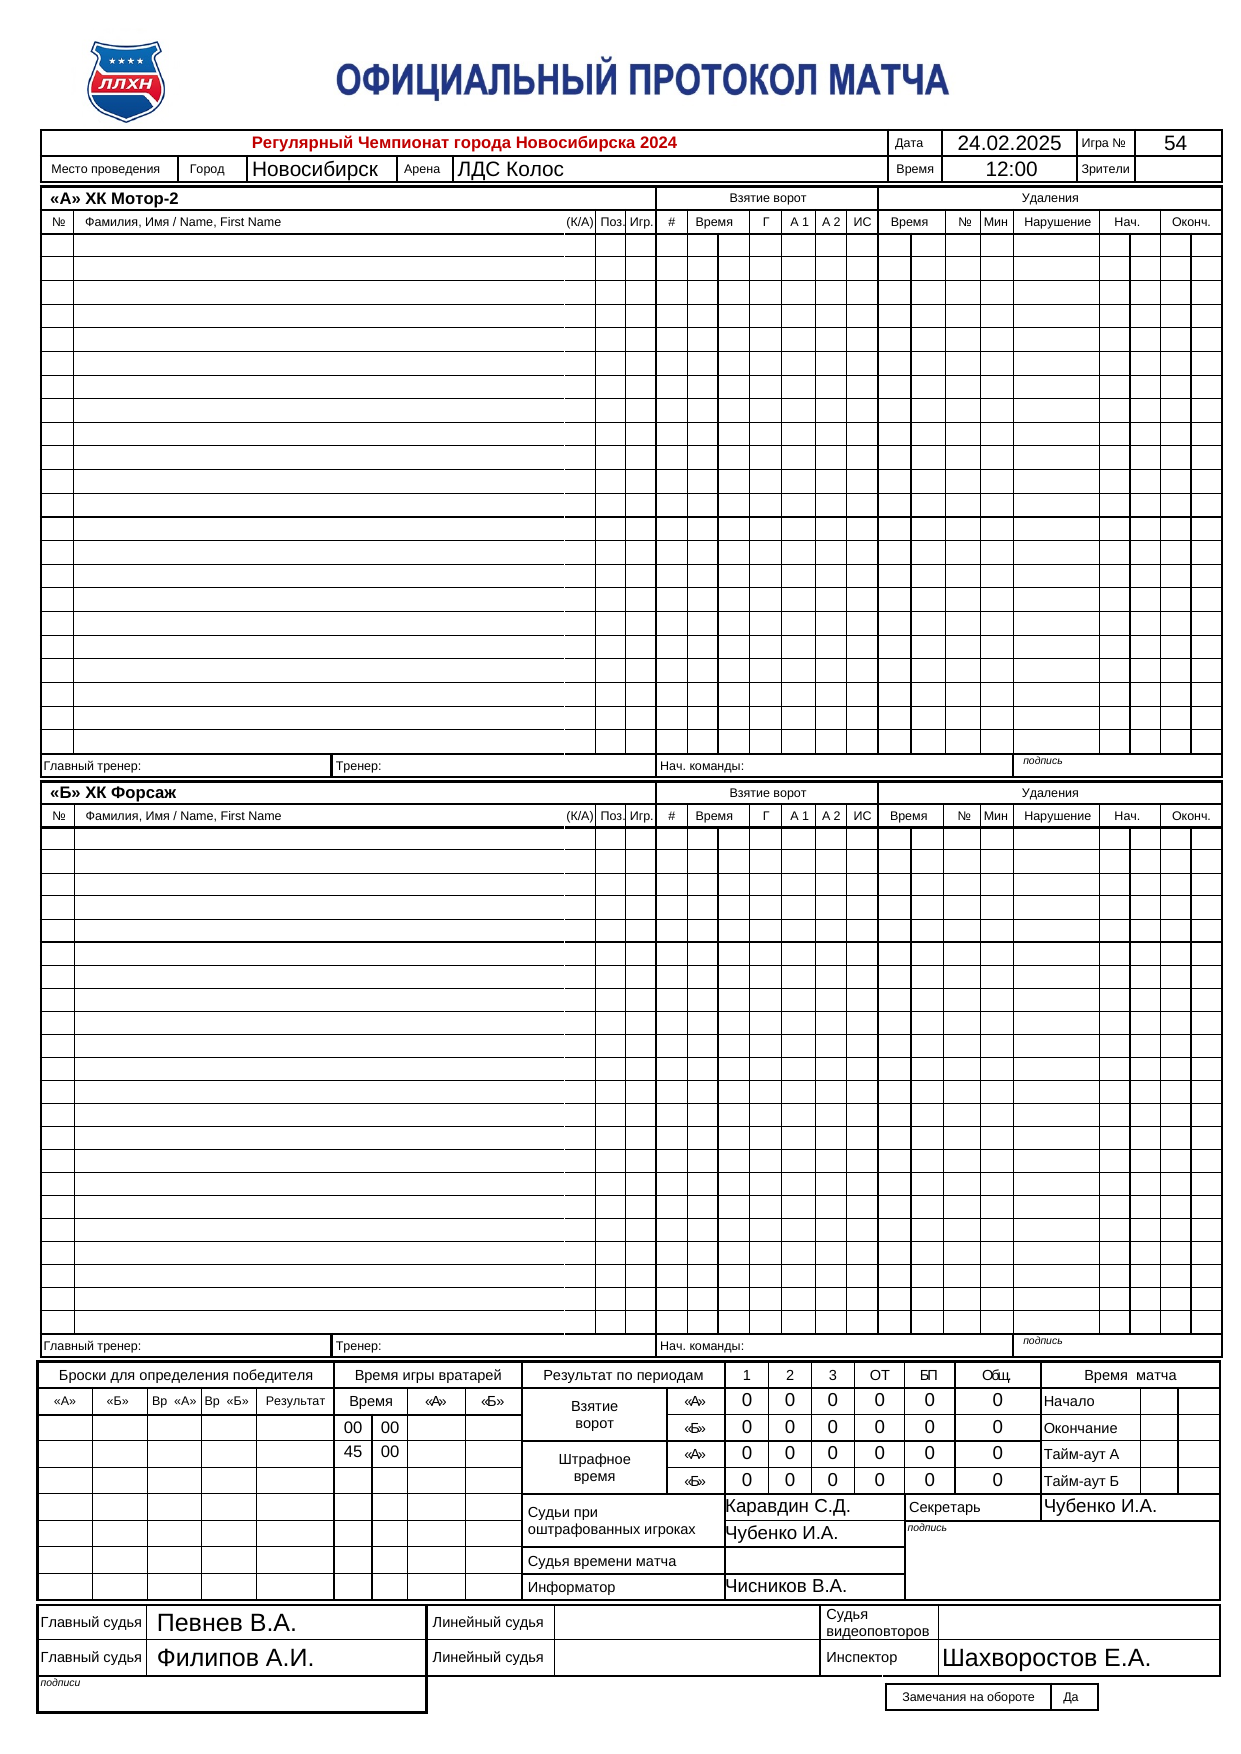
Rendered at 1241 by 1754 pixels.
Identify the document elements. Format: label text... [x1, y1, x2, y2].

table_cell «А» [668, 1389, 724, 1413]
table_cell [719, 305, 749, 327]
table_cell [719, 659, 749, 682]
table_cell [657, 1196, 687, 1218]
table_cell [148, 1494, 201, 1520]
table_cell [782, 1173, 815, 1195]
table_cell [42, 1104, 74, 1126]
table_cell [1192, 1196, 1221, 1218]
table_cell [944, 943, 980, 964]
table_cell [1161, 612, 1190, 634]
table_cell [466, 1574, 521, 1599]
table_cell [750, 1150, 781, 1172]
table_cell [373, 1574, 407, 1599]
table_cell [847, 1104, 877, 1126]
table_cell [1192, 730, 1221, 753]
table_cell [1014, 1196, 1099, 1218]
table_cell [946, 518, 980, 540]
table_cell Тайм-аут Б [1042, 1468, 1140, 1493]
table_cell Время [879, 211, 945, 233]
table_cell [879, 1173, 910, 1195]
table_cell [74, 612, 564, 634]
table_cell [946, 328, 980, 351]
table_cell [816, 494, 846, 516]
table_cell [42, 1242, 74, 1264]
table_cell [816, 1058, 846, 1079]
table_cell [879, 257, 910, 280]
table_cell [1014, 588, 1099, 611]
table_cell [148, 1441, 201, 1467]
table_cell [596, 1196, 625, 1218]
table_cell [981, 730, 1013, 753]
table_cell [847, 494, 877, 516]
table_cell [1100, 659, 1129, 682]
table_cell [1141, 1441, 1177, 1467]
table_cell [981, 829, 1013, 849]
table_cell [596, 565, 625, 587]
table_cell подпись [1014, 1335, 1221, 1356]
table_cell [688, 1288, 717, 1310]
table_cell [879, 920, 910, 941]
table_cell [1100, 966, 1129, 987]
table_cell [912, 850, 943, 872]
table_cell [1179, 1441, 1219, 1467]
table_cell [1100, 989, 1129, 1011]
table_cell [912, 423, 945, 445]
table_cell [782, 829, 815, 849]
table_cell [1161, 829, 1190, 849]
table_cell [74, 328, 564, 351]
table_cell [657, 683, 687, 706]
table_cell [1131, 943, 1160, 964]
table_cell [74, 446, 564, 469]
table_cell [1192, 896, 1221, 918]
table_cell [626, 305, 655, 327]
table_header Игра № [1078, 131, 1134, 155]
table_cell [981, 565, 1013, 587]
table_cell [719, 588, 749, 611]
table_cell [42, 920, 74, 941]
table_cell [466, 1441, 521, 1467]
table_cell [1161, 1150, 1190, 1172]
table_cell [719, 235, 749, 256]
table_cell [1192, 1081, 1221, 1103]
table_cell [373, 1547, 407, 1573]
table_cell [596, 1265, 625, 1287]
table_cell [719, 1265, 749, 1287]
table_cell [74, 707, 564, 729]
table_cell [565, 683, 595, 706]
table_cell [1131, 399, 1160, 422]
table_cell [42, 494, 73, 516]
table_cell [42, 1265, 74, 1287]
table_cell [1192, 966, 1221, 987]
table_cell [1100, 850, 1129, 872]
table_cell [883, 1677, 1220, 1681]
table_cell [782, 1242, 815, 1264]
table_cell [1100, 446, 1129, 469]
table_cell [657, 707, 687, 729]
table_cell [657, 446, 687, 469]
table_header 54 [1136, 131, 1221, 155]
table_cell [75, 1104, 564, 1126]
table_cell [879, 423, 910, 445]
table_cell [750, 1173, 781, 1195]
table_cell [1014, 352, 1099, 374]
table_cell [1192, 305, 1221, 327]
table_cell [719, 565, 749, 587]
table_cell [879, 1104, 910, 1126]
table_cell [944, 1196, 980, 1218]
table_cell [257, 1416, 333, 1440]
table_cell [688, 328, 717, 351]
table_cell [847, 565, 877, 587]
table_header Время матча [1042, 1363, 1219, 1387]
table_cell [816, 1265, 846, 1287]
table_cell [74, 352, 564, 374]
table_cell [946, 281, 980, 303]
table_cell [1192, 1288, 1221, 1310]
table_cell [879, 966, 910, 987]
table_cell [912, 281, 945, 303]
table_cell [879, 376, 910, 398]
table_cell [912, 1288, 943, 1310]
table_cell Инспектор [821, 1640, 938, 1675]
table_cell [626, 989, 655, 1011]
table_cell [565, 874, 595, 895]
table_cell [1192, 518, 1221, 540]
table_cell [565, 707, 595, 729]
table_cell Поз. [596, 805, 625, 826]
table_cell [782, 1012, 815, 1033]
table_cell № [42, 211, 73, 233]
table_cell [42, 896, 74, 918]
table_cell [1100, 257, 1129, 280]
table_cell [1014, 565, 1099, 587]
table_cell 0 [905, 1415, 954, 1440]
table_cell [1161, 470, 1190, 493]
table_cell [1161, 636, 1190, 658]
table_cell [750, 850, 781, 872]
table_cell [93, 1574, 147, 1599]
table_cell [782, 1035, 815, 1057]
table_cell [879, 518, 910, 540]
table_cell [912, 829, 943, 849]
table_cell [565, 989, 595, 1011]
table_cell [981, 1196, 1013, 1218]
table_cell [1014, 1104, 1099, 1126]
table_cell [944, 920, 980, 941]
table_cell [75, 1311, 564, 1333]
table_cell [912, 235, 945, 256]
table_cell [565, 328, 595, 351]
table_cell [1014, 257, 1099, 280]
table_cell «Б » [466, 1389, 521, 1413]
table_cell [719, 896, 749, 918]
table_cell [719, 1242, 749, 1264]
table_cell Время [688, 211, 749, 233]
table_cell [1131, 541, 1160, 564]
table_cell [912, 257, 945, 280]
table_cell [596, 1311, 625, 1333]
table_cell [750, 1058, 781, 1079]
table_cell Судья видеоповторов [821, 1606, 938, 1639]
table_cell [750, 874, 781, 895]
table_cell [946, 423, 980, 445]
table_cell Судья времени матча [523, 1548, 724, 1573]
table_cell [816, 328, 846, 351]
table_cell [750, 966, 781, 987]
table_cell [1192, 920, 1221, 941]
table_cell [1100, 1104, 1129, 1126]
table_cell подпись [906, 1522, 1219, 1599]
table_cell [816, 1173, 846, 1195]
table_cell [1014, 896, 1099, 918]
table_cell Поз. [596, 211, 625, 233]
table_cell [1131, 920, 1160, 941]
table_cell А 2 [816, 211, 846, 233]
table_cell [1014, 1058, 1099, 1079]
table_cell [719, 518, 749, 540]
table_cell [1014, 235, 1099, 256]
table_cell (К/А) [565, 211, 595, 233]
table_cell Главный тренер: [42, 755, 330, 776]
table_cell [1161, 1058, 1190, 1079]
table_cell [42, 1311, 74, 1333]
table_cell [75, 1150, 564, 1172]
table_cell [74, 636, 564, 658]
table_cell [912, 376, 945, 398]
table_cell [565, 1288, 595, 1310]
table_cell [688, 850, 717, 872]
table_cell [74, 588, 564, 611]
table_cell [816, 1311, 846, 1333]
table_cell [565, 659, 595, 682]
table_cell [42, 943, 74, 964]
table_cell [946, 636, 980, 658]
table_cell [1161, 494, 1190, 516]
table_cell Секретарь [906, 1495, 1040, 1520]
table_cell [879, 541, 910, 564]
table_cell [750, 565, 781, 587]
table_cell [1161, 1219, 1190, 1241]
table_cell [816, 281, 846, 303]
table_cell [626, 1104, 655, 1126]
table_cell [42, 1012, 74, 1033]
table_cell [657, 989, 687, 1011]
table_cell [1014, 1242, 1099, 1264]
table_cell [719, 281, 749, 303]
table_cell [1100, 874, 1129, 895]
table_cell [1100, 829, 1129, 849]
table_cell подписи [39, 1677, 425, 1711]
table_cell [750, 470, 781, 493]
table_cell [750, 683, 781, 706]
table_cell [688, 874, 717, 895]
table_cell [428, 1677, 882, 1711]
table_cell [565, 376, 595, 398]
table_cell [626, 874, 655, 895]
table_cell [1161, 281, 1190, 303]
table_cell [626, 446, 655, 469]
table_cell [912, 966, 943, 987]
table_cell [981, 636, 1013, 658]
table_cell [1014, 874, 1099, 895]
table_cell [688, 1242, 717, 1264]
table_cell [782, 636, 815, 658]
table_cell [946, 376, 980, 398]
table_cell [1192, 1265, 1221, 1287]
table_cell [1100, 494, 1129, 516]
table_cell [657, 565, 687, 587]
table_cell [565, 896, 595, 918]
table_cell [596, 423, 625, 445]
table_cell [1100, 305, 1129, 327]
table_cell [750, 423, 781, 445]
table_cell подпись [1014, 755, 1221, 776]
table_cell [944, 1127, 980, 1149]
table_cell [719, 470, 749, 493]
table_cell Нарушение [1014, 805, 1099, 826]
table_cell [981, 896, 1013, 918]
table_cell [39, 1574, 92, 1599]
table_cell [688, 659, 717, 682]
table_cell [912, 730, 945, 753]
table_header ОТ [855, 1363, 904, 1387]
table_cell [981, 1311, 1013, 1333]
table_cell [688, 612, 717, 634]
table_cell [1161, 423, 1190, 445]
table_cell [1192, 281, 1221, 303]
table_cell [750, 399, 781, 422]
table_cell [565, 943, 595, 964]
table_cell [719, 1311, 749, 1333]
table_cell [1131, 518, 1160, 540]
table_header «А» ХК Мотор-2 [42, 188, 655, 209]
table_cell [1014, 1012, 1099, 1033]
table_cell [879, 305, 910, 327]
table_cell [847, 588, 877, 611]
table_cell [1161, 850, 1190, 872]
table_cell [1161, 943, 1190, 964]
table_cell [565, 1196, 595, 1218]
table_cell [719, 376, 749, 398]
table_cell [912, 588, 945, 611]
table_cell [626, 707, 655, 729]
table_cell [565, 235, 595, 256]
table_cell [944, 829, 980, 849]
table_cell [1192, 612, 1221, 634]
table_cell [719, 1081, 749, 1103]
table_cell [42, 707, 73, 729]
table_cell [688, 1035, 717, 1057]
table_cell [1131, 1265, 1160, 1287]
table_cell [42, 446, 73, 469]
table_cell [373, 1468, 407, 1493]
table_cell [1192, 470, 1221, 493]
table_cell [565, 1219, 595, 1241]
table_cell [750, 352, 781, 374]
table_cell [981, 612, 1013, 634]
table_cell [981, 541, 1013, 564]
table_cell [565, 1081, 595, 1103]
table_cell [626, 541, 655, 564]
table_cell [408, 1468, 465, 1493]
table_cell [750, 829, 781, 849]
table_cell [1161, 565, 1190, 587]
table_cell [750, 494, 781, 516]
table_cell [750, 1127, 781, 1149]
table_cell № [944, 805, 980, 826]
table_cell [202, 1494, 256, 1520]
table_cell [912, 683, 945, 706]
table_cell [74, 470, 564, 493]
table_cell [750, 588, 781, 611]
table_cell [1131, 1058, 1160, 1079]
table_cell [466, 1468, 521, 1493]
table_cell Нарушение [1014, 211, 1099, 233]
table_cell [1131, 612, 1160, 634]
table_cell [596, 707, 625, 729]
table_cell [596, 874, 625, 895]
table_cell [39, 1416, 92, 1440]
table_cell [912, 1219, 943, 1241]
table_cell [750, 943, 781, 964]
table_cell [75, 1012, 564, 1033]
table_cell [1014, 943, 1099, 964]
table_cell Фамилия, Имя / Name, First Name [74, 211, 565, 233]
table_cell [688, 707, 717, 729]
table_cell [1100, 1196, 1129, 1218]
table_cell [75, 874, 564, 895]
table_cell [816, 1288, 846, 1310]
table_cell [1100, 636, 1129, 658]
table_cell [74, 399, 564, 422]
table_cell [719, 399, 749, 422]
table_cell [944, 1288, 980, 1310]
table_cell [657, 235, 687, 256]
table_cell Мин [981, 211, 1013, 233]
table_cell [719, 352, 749, 374]
table_cell [565, 1127, 595, 1149]
table_cell [688, 1150, 717, 1172]
table_cell [1100, 1311, 1129, 1333]
table_cell [657, 328, 687, 351]
table_cell [816, 896, 846, 918]
table_cell ИС [847, 211, 877, 233]
table_cell [335, 1574, 371, 1599]
table_cell [1131, 494, 1160, 516]
table_cell [981, 352, 1013, 374]
table_cell [42, 328, 73, 351]
table_cell [42, 1219, 74, 1241]
table_cell [335, 1547, 371, 1573]
table_header Да [1052, 1685, 1097, 1709]
table_cell [946, 494, 980, 516]
table_cell [879, 399, 910, 422]
table_cell [879, 1265, 910, 1287]
table_cell [1014, 1150, 1099, 1172]
table_cell [75, 920, 564, 941]
table_cell Город [179, 157, 246, 181]
table_cell Чисников В.А. [726, 1575, 904, 1599]
table_cell [1014, 850, 1099, 872]
table_cell [944, 1173, 980, 1195]
table_cell [750, 328, 781, 351]
table_cell [596, 612, 625, 634]
table_cell [657, 659, 687, 682]
table_cell [75, 850, 564, 872]
table_cell [93, 1416, 147, 1440]
table_cell [657, 541, 687, 564]
table_cell [912, 874, 943, 895]
table_cell [657, 1311, 687, 1333]
table_cell 0 [812, 1415, 854, 1440]
table_cell [42, 541, 73, 564]
table_cell [596, 588, 625, 611]
table_cell [1131, 446, 1160, 469]
table_cell [719, 850, 749, 872]
table_cell [1014, 659, 1099, 682]
table_cell [626, 730, 655, 753]
table_cell [1131, 989, 1160, 1011]
table_cell [816, 352, 846, 374]
table_cell [1161, 707, 1190, 729]
table_cell [688, 446, 717, 469]
table_cell [782, 257, 815, 280]
table_cell Игр. [626, 805, 655, 826]
table_cell [1014, 328, 1099, 351]
table_cell [39, 1521, 92, 1546]
table_cell [565, 588, 595, 611]
table_cell [981, 399, 1013, 422]
table_cell [847, 257, 877, 280]
table_cell [1100, 281, 1129, 303]
table_cell [847, 989, 877, 1011]
table_cell ЛДС Колос [454, 157, 887, 181]
table_cell 00 [373, 1441, 407, 1467]
table_header Общ. [956, 1363, 1040, 1387]
table_cell [782, 896, 815, 918]
table_cell Певнев В.А. [147, 1606, 425, 1639]
table_cell А 1 [782, 211, 815, 233]
table_cell [719, 1288, 749, 1310]
table_cell [148, 1574, 201, 1599]
table_cell [981, 683, 1013, 706]
table_cell [944, 1242, 980, 1264]
table_cell [719, 1012, 749, 1033]
table_header Удаления [879, 783, 1221, 803]
table_cell [750, 1242, 781, 1264]
table_cell [981, 966, 1013, 987]
table_cell [626, 1173, 655, 1195]
table_cell [1179, 1468, 1219, 1493]
table_cell [782, 376, 815, 398]
table_cell [847, 1311, 877, 1333]
table_cell Вр «А» [148, 1389, 201, 1413]
table_cell [626, 1035, 655, 1057]
table_cell [1161, 305, 1190, 327]
table_cell [912, 989, 943, 1011]
table_cell «А» [668, 1442, 724, 1467]
table_cell «А» [39, 1389, 92, 1413]
table_cell [657, 1242, 687, 1264]
table_cell [1192, 235, 1221, 256]
table_cell [879, 730, 910, 753]
picture [5, 28, 1179, 129]
table_cell [1192, 494, 1221, 516]
table_cell [847, 399, 877, 422]
table_cell [1161, 1104, 1190, 1126]
table_cell Зрители [1078, 157, 1134, 181]
table_cell [565, 1265, 595, 1287]
table_cell [912, 1173, 943, 1195]
table_cell 0 [905, 1468, 954, 1493]
table_cell [74, 565, 564, 587]
table_cell [1192, 376, 1221, 398]
table_cell 0 [956, 1415, 1040, 1440]
table_cell [750, 636, 781, 658]
table_cell [816, 1196, 846, 1218]
table_cell [1014, 1035, 1099, 1057]
table_cell [816, 376, 846, 398]
table_cell [555, 1640, 819, 1675]
table_cell [879, 1242, 910, 1264]
table_cell [750, 1012, 781, 1033]
table_cell 0 [956, 1442, 1040, 1467]
table_cell [944, 1150, 980, 1172]
table_cell [626, 1150, 655, 1172]
table_cell [816, 1150, 846, 1172]
table_cell [75, 896, 564, 918]
table_cell [1100, 896, 1129, 918]
table_cell [657, 850, 687, 872]
table_cell [1131, 829, 1160, 849]
table_cell [847, 423, 877, 445]
table_cell [565, 494, 595, 516]
table_cell [1014, 541, 1099, 564]
table_cell [912, 565, 945, 587]
table_cell [466, 1494, 521, 1520]
table_cell [782, 989, 815, 1011]
table_cell 12:00 [943, 157, 1076, 181]
table_cell [1161, 989, 1190, 1011]
table_cell [626, 399, 655, 422]
table_cell [596, 399, 625, 422]
table_cell [750, 920, 781, 941]
table_cell [626, 518, 655, 540]
table_cell [816, 612, 846, 634]
table_cell [688, 305, 717, 327]
table_cell [847, 305, 877, 327]
table_cell [688, 1081, 717, 1103]
table_cell [944, 1035, 980, 1057]
table_cell [42, 399, 73, 422]
table_cell [981, 1219, 1013, 1241]
table_cell [1192, 1035, 1221, 1057]
table_header Взятие ворот [657, 188, 877, 209]
table_cell «Б» [93, 1389, 147, 1413]
table_cell [879, 989, 910, 1011]
table_cell [847, 1265, 877, 1287]
table_cell [1179, 1389, 1219, 1413]
table_cell [1131, 659, 1160, 682]
table_cell [782, 707, 815, 729]
table_cell [782, 1311, 815, 1333]
table_cell [879, 235, 910, 256]
table_cell Фамилия, Имя / Name, First Name [75, 805, 565, 826]
table_cell [148, 1416, 201, 1440]
table_cell [1014, 1265, 1099, 1287]
table_cell [1192, 874, 1221, 895]
table_cell [93, 1441, 147, 1467]
table_cell [1014, 1219, 1099, 1241]
table_cell [1131, 850, 1160, 872]
table_cell [719, 1196, 749, 1218]
table_cell [981, 446, 1013, 469]
table_cell [596, 446, 625, 469]
table_cell [816, 1219, 846, 1241]
table_cell [981, 1012, 1013, 1033]
table_cell [596, 829, 625, 849]
table_cell [74, 683, 564, 706]
table_cell [750, 1104, 781, 1126]
table_cell [335, 1521, 371, 1546]
table_cell [1014, 376, 1099, 398]
table_cell [626, 966, 655, 987]
table_cell [93, 1494, 147, 1520]
table_cell [1100, 1127, 1129, 1149]
table_cell [1161, 1173, 1190, 1195]
table_cell Г [750, 211, 781, 233]
table_cell [847, 896, 877, 918]
table_cell [42, 470, 73, 493]
table_cell [847, 707, 877, 729]
table_cell [782, 1104, 815, 1126]
table_cell [1131, 376, 1160, 398]
table_cell Судьи при оштрафованных игроках [523, 1495, 724, 1546]
table_cell Тренер: [333, 1335, 655, 1356]
table_cell [75, 989, 564, 1011]
table_cell [879, 874, 910, 895]
table_cell [719, 966, 749, 987]
table_cell 0 [726, 1468, 768, 1493]
table_cell [1161, 659, 1190, 682]
table_cell [719, 1104, 749, 1126]
table_cell [596, 850, 625, 872]
table_cell [782, 565, 815, 587]
table_cell [1014, 446, 1099, 469]
table_cell [847, 376, 877, 398]
table_cell [879, 659, 910, 682]
table_cell [1161, 1311, 1190, 1333]
table_cell [626, 659, 655, 682]
table_cell [596, 305, 625, 327]
table_cell [657, 494, 687, 516]
table_cell [626, 423, 655, 445]
table_cell [1100, 1150, 1129, 1172]
table_cell [1141, 1415, 1177, 1440]
table_cell [1100, 1058, 1129, 1079]
table_cell [596, 1173, 625, 1195]
table_cell [657, 612, 687, 634]
table_cell [42, 874, 74, 895]
table_cell [912, 1035, 943, 1057]
table_cell [626, 352, 655, 374]
table_cell [596, 1081, 625, 1103]
table_cell [879, 1219, 910, 1241]
table_cell [1014, 1173, 1099, 1195]
table_cell [847, 1219, 877, 1241]
table_cell [1131, 966, 1160, 987]
table_cell [75, 1265, 564, 1287]
table_cell [879, 683, 910, 706]
table_cell [912, 1012, 943, 1033]
table_cell [565, 1035, 595, 1057]
table_cell [944, 1012, 980, 1033]
table_cell [847, 352, 877, 374]
table_cell [912, 1127, 943, 1149]
table_cell Оконч. [1161, 211, 1221, 233]
table_cell [596, 1150, 625, 1172]
table_cell [981, 1265, 1013, 1287]
table_cell [688, 399, 717, 422]
table_cell 0 [726, 1442, 768, 1467]
table_cell [1014, 707, 1099, 729]
table_cell [565, 636, 595, 658]
table_cell [74, 518, 564, 540]
table_cell [981, 376, 1013, 398]
table_cell [626, 1219, 655, 1241]
table_cell Результат [257, 1389, 333, 1413]
table_cell [981, 1035, 1013, 1057]
table_cell [782, 1196, 815, 1218]
table_cell [596, 1058, 625, 1079]
table_cell [1161, 328, 1190, 351]
table_cell «Б» [668, 1468, 724, 1493]
table_cell [782, 850, 815, 872]
table_cell [1192, 829, 1221, 849]
table_cell [688, 565, 717, 587]
table_cell Шахворостов Е.А. [939, 1640, 1219, 1675]
table_cell [816, 920, 846, 941]
table_cell [1192, 423, 1221, 445]
table_cell [1014, 1081, 1099, 1103]
table_cell [782, 659, 815, 682]
table_cell [981, 588, 1013, 611]
table_cell [657, 1104, 687, 1126]
table_cell [93, 1521, 147, 1546]
table_cell [750, 305, 781, 327]
table_cell [719, 730, 749, 753]
table_cell [719, 874, 749, 895]
table_cell [626, 1196, 655, 1218]
table_cell [75, 1219, 564, 1241]
table_cell [1131, 352, 1160, 374]
table_cell Нач. команды: [657, 755, 1012, 776]
table_cell [912, 518, 945, 540]
table_cell [816, 1242, 846, 1264]
table_cell [408, 1574, 465, 1599]
table_cell [688, 989, 717, 1011]
table_cell [657, 518, 687, 540]
table_cell [596, 683, 625, 706]
table_cell [1161, 1127, 1190, 1149]
table_cell [1100, 1288, 1129, 1310]
table_cell [74, 257, 564, 280]
table_cell [750, 896, 781, 918]
table_cell [1131, 707, 1160, 729]
table_cell [1192, 1150, 1221, 1172]
table_cell [1014, 683, 1099, 706]
table_cell Филипов А.И. [147, 1640, 425, 1675]
table_cell [42, 376, 73, 398]
table_cell [946, 305, 980, 327]
table_cell [42, 1150, 74, 1172]
table_header 1 [726, 1363, 768, 1387]
table_cell [1141, 1468, 1177, 1493]
table_cell [946, 235, 980, 256]
table_cell [688, 470, 717, 493]
table_cell [688, 966, 717, 987]
table_cell [981, 1104, 1013, 1126]
table_cell [596, 1012, 625, 1033]
table_cell Линейный судья [428, 1606, 554, 1639]
table_cell [657, 730, 687, 753]
table_cell [1100, 683, 1129, 706]
table_cell [1100, 470, 1129, 493]
table_cell [912, 1058, 943, 1079]
table_cell [688, 943, 717, 964]
table_cell [688, 376, 717, 398]
table_cell [782, 920, 815, 941]
table_cell [1100, 588, 1129, 611]
table_cell [688, 281, 717, 303]
table_cell # [657, 211, 687, 233]
table_cell [657, 1288, 687, 1310]
table_cell [1100, 423, 1129, 445]
table_cell [596, 659, 625, 682]
table_cell [1131, 1196, 1160, 1218]
table_cell [939, 1606, 1219, 1639]
table_cell [750, 446, 781, 469]
table_cell [719, 1173, 749, 1195]
table_cell [782, 399, 815, 422]
table_cell [750, 612, 781, 634]
table_cell Оконч. [1161, 805, 1221, 826]
table_cell Место проведения [42, 157, 177, 181]
table_cell [946, 730, 980, 753]
table_cell Линейный судья [428, 1640, 554, 1675]
table_header Результат по периодам [523, 1363, 724, 1387]
table_header Взятие ворот [657, 783, 877, 803]
table_cell [202, 1521, 256, 1546]
table_cell [74, 541, 564, 564]
table_cell [912, 636, 945, 658]
table_cell [879, 1081, 910, 1103]
table_cell [816, 257, 846, 280]
table_cell [1192, 1127, 1221, 1149]
table_cell [596, 896, 625, 918]
table_cell [42, 257, 73, 280]
table_cell [879, 636, 910, 658]
table_cell [39, 1468, 92, 1493]
table_cell [750, 989, 781, 1011]
table_cell [847, 1242, 877, 1264]
table_cell [981, 257, 1013, 280]
table_cell [1192, 683, 1221, 706]
table_cell [626, 850, 655, 872]
table_cell 0 [956, 1389, 1040, 1413]
table_cell [657, 1265, 687, 1287]
table_cell [981, 943, 1013, 964]
table_cell [42, 1288, 74, 1310]
table_cell [42, 423, 73, 445]
table_cell [782, 874, 815, 895]
table_cell [626, 1127, 655, 1149]
table_cell [565, 730, 595, 753]
table_cell [688, 896, 717, 918]
table_cell [816, 1127, 846, 1149]
table_cell Взятие ворот [523, 1389, 666, 1440]
table_cell [688, 423, 717, 445]
table_cell [719, 1219, 749, 1241]
table_cell [74, 305, 564, 327]
table_cell [879, 1288, 910, 1310]
table_cell [782, 588, 815, 611]
table_cell [1192, 1173, 1221, 1195]
table_cell № [42, 805, 74, 826]
table_cell Г [750, 805, 781, 826]
table_cell [1161, 1242, 1190, 1264]
table_cell [816, 966, 846, 987]
table_cell 0 [769, 1442, 811, 1467]
table_cell Чубенко И.А. [1042, 1495, 1219, 1520]
table_cell [626, 257, 655, 280]
table_cell [981, 920, 1013, 941]
table_cell [688, 235, 717, 256]
table_cell [335, 1494, 371, 1520]
table_cell Арена [398, 157, 452, 181]
table_cell [688, 1219, 717, 1241]
table_cell [782, 730, 815, 753]
table_cell [657, 829, 687, 849]
table_cell [1161, 730, 1190, 753]
table_cell [782, 305, 815, 327]
table_cell [257, 1521, 333, 1546]
table_cell [782, 541, 815, 564]
table_cell Окончание [1042, 1415, 1140, 1440]
table_cell [626, 1012, 655, 1033]
table_cell [1192, 707, 1221, 729]
table_cell [565, 920, 595, 941]
table_cell [1192, 1219, 1221, 1241]
table_cell [626, 683, 655, 706]
table_cell [42, 829, 74, 849]
table_cell [75, 1242, 564, 1264]
table_cell [688, 588, 717, 611]
table_cell [782, 470, 815, 493]
table_cell 0 [812, 1468, 854, 1493]
table_cell [1014, 494, 1099, 516]
table_cell [565, 446, 595, 469]
table_cell [1014, 829, 1099, 849]
table_cell [1100, 518, 1129, 540]
table_cell [847, 1196, 877, 1218]
table_cell [39, 1547, 92, 1573]
table_cell [981, 494, 1013, 516]
table_cell [816, 829, 846, 849]
table_cell 45 [335, 1441, 371, 1467]
table_cell [879, 896, 910, 918]
table_cell [750, 707, 781, 729]
table_cell [626, 612, 655, 634]
table_cell [1131, 1173, 1160, 1195]
table_cell [1192, 989, 1221, 1011]
table_cell [981, 989, 1013, 1011]
table_cell [981, 874, 1013, 895]
table_cell [782, 446, 815, 469]
table_cell А 2 [816, 805, 846, 826]
table_cell [1161, 683, 1190, 706]
table_cell [946, 659, 980, 682]
table_cell [912, 612, 945, 634]
table_cell [596, 376, 625, 398]
table_cell [1014, 636, 1099, 658]
table_cell [257, 1547, 333, 1573]
table_cell № [946, 211, 980, 233]
table_cell [42, 1196, 74, 1218]
table_cell [148, 1521, 201, 1546]
table_cell [944, 989, 980, 1011]
table_cell [1161, 352, 1190, 374]
table_cell [719, 423, 749, 445]
table_cell [912, 494, 945, 516]
table_cell [719, 494, 749, 516]
table_cell [912, 305, 945, 327]
table_cell [42, 1127, 74, 1149]
table_cell [657, 588, 687, 611]
table_cell [1014, 423, 1099, 445]
table_cell [847, 446, 877, 469]
table_cell [1161, 920, 1190, 941]
table_cell [1100, 376, 1129, 398]
table_cell [1099, 1682, 1220, 1711]
table_cell [981, 1058, 1013, 1079]
table_cell [626, 1081, 655, 1103]
table_cell [981, 1242, 1013, 1264]
table_cell [626, 1288, 655, 1310]
table_cell Время [335, 1389, 407, 1413]
table_cell [1131, 1311, 1160, 1333]
table_cell [1161, 257, 1190, 280]
table_cell [847, 683, 877, 706]
table_cell [719, 707, 749, 729]
table_cell [202, 1416, 256, 1440]
table_header Дата [889, 131, 941, 155]
table_cell 0 [855, 1389, 904, 1413]
table_cell [202, 1468, 256, 1493]
table_cell [1131, 588, 1160, 611]
table_cell [688, 257, 717, 280]
table_cell 0 [812, 1389, 854, 1413]
table_cell [847, 1150, 877, 1172]
table_cell [657, 1081, 687, 1103]
table_cell [1100, 541, 1129, 564]
table_cell [565, 1012, 595, 1033]
table_cell [148, 1547, 201, 1573]
table_cell [1192, 1058, 1221, 1079]
table_cell [42, 730, 73, 753]
table_cell [750, 376, 781, 398]
table_cell [257, 1574, 333, 1599]
table_cell [565, 565, 595, 587]
table_cell [257, 1441, 333, 1467]
table_cell [981, 305, 1013, 327]
table_cell [879, 1058, 910, 1079]
table_cell [782, 1265, 815, 1287]
table_cell [688, 730, 717, 753]
table_cell [75, 1196, 564, 1218]
table_cell [565, 305, 595, 327]
table_cell Начало [1042, 1389, 1140, 1413]
table_cell [596, 257, 625, 280]
table_cell [657, 874, 687, 895]
table_cell [657, 1058, 687, 1079]
table_cell [782, 1150, 815, 1172]
table_cell Каравдин С.Д. [726, 1495, 904, 1520]
table_cell [750, 1219, 781, 1241]
table_cell [42, 352, 73, 374]
table_cell [657, 966, 687, 987]
table_cell [816, 943, 846, 964]
table_cell [847, 850, 877, 872]
table_cell 0 [956, 1468, 1040, 1493]
table_cell [657, 257, 687, 280]
table_cell [688, 518, 717, 540]
table_cell [1014, 305, 1099, 327]
table_header 24.02.2025 [943, 131, 1076, 155]
table_cell [74, 730, 564, 753]
table_cell [912, 1104, 943, 1126]
table_cell [750, 1196, 781, 1218]
table_cell [1192, 565, 1221, 587]
table_cell [657, 305, 687, 327]
table_cell [782, 281, 815, 303]
table_cell [912, 896, 943, 918]
table_cell [847, 943, 877, 964]
table_cell [816, 518, 846, 540]
table_cell 0 [855, 1468, 904, 1493]
table_cell [626, 328, 655, 351]
table_cell [912, 920, 943, 941]
table_cell [688, 1265, 717, 1287]
table_cell [879, 943, 910, 964]
table_cell [879, 829, 910, 849]
table_cell [912, 541, 945, 564]
table_cell [596, 989, 625, 1011]
table_cell [1131, 1127, 1160, 1149]
table_cell [750, 257, 781, 280]
table_cell [944, 1219, 980, 1241]
table_cell [782, 612, 815, 634]
table_cell [626, 588, 655, 611]
table_cell [1192, 1012, 1221, 1033]
table_cell [1161, 376, 1190, 398]
table_cell Мин [981, 805, 1013, 826]
table_cell [912, 1265, 943, 1287]
table_cell [750, 518, 781, 540]
table_cell [912, 399, 945, 422]
table_cell [816, 659, 846, 682]
table_cell [1192, 1104, 1221, 1126]
table_cell [816, 707, 846, 729]
table_cell Штрафное время [523, 1442, 666, 1493]
table_cell [719, 920, 749, 941]
table_cell 00 [335, 1416, 371, 1440]
table_cell [879, 707, 910, 729]
table_cell [657, 920, 687, 941]
table_cell [42, 1081, 74, 1103]
table_cell [750, 281, 781, 303]
table_cell [1014, 730, 1099, 753]
table_cell [657, 636, 687, 658]
table_cell [719, 989, 749, 1011]
table_cell [596, 352, 625, 374]
table_cell [1100, 328, 1129, 351]
table_cell [1014, 1311, 1099, 1333]
table_cell [816, 235, 846, 256]
table_cell [981, 659, 1013, 682]
table_cell [750, 1265, 781, 1287]
table_cell [750, 541, 781, 564]
table_cell [565, 829, 595, 849]
table_cell [879, 1150, 910, 1172]
table_cell [626, 829, 655, 849]
table_cell [596, 281, 625, 303]
table_header Регулярный Чемпионат города Новосибирска 2024 [42, 131, 887, 155]
table_cell [946, 352, 980, 374]
table_cell [565, 352, 595, 374]
table_cell [816, 683, 846, 706]
table_cell [1131, 1104, 1160, 1126]
table_cell Главный тренер: [42, 1335, 330, 1356]
table_cell Информатор [523, 1575, 724, 1599]
table_cell [202, 1441, 256, 1467]
table_cell [847, 1012, 877, 1033]
table_cell [1131, 1150, 1160, 1172]
table_cell 0 [855, 1415, 904, 1440]
table_cell Главный судья [39, 1606, 146, 1639]
table_cell [596, 1104, 625, 1126]
table_cell [42, 305, 73, 327]
table_cell [1100, 1012, 1129, 1033]
table_cell [719, 683, 749, 706]
table_cell [93, 1547, 147, 1573]
table_cell [408, 1416, 465, 1440]
table_cell [202, 1547, 256, 1573]
table_cell [373, 1521, 407, 1546]
table_cell [1131, 730, 1160, 753]
table_cell [1179, 1415, 1219, 1440]
table_cell [42, 989, 74, 1011]
table_cell [657, 1012, 687, 1033]
table_cell [879, 1012, 910, 1033]
table_header Время игры вратарей [335, 1363, 521, 1387]
table_cell [1131, 896, 1160, 918]
table_cell [1161, 896, 1190, 918]
table_cell [782, 966, 815, 987]
table_cell [847, 1035, 877, 1057]
table_cell [879, 1311, 910, 1333]
table_cell [1192, 352, 1221, 374]
table_cell [847, 920, 877, 941]
table_cell А 1 [782, 805, 815, 826]
table_cell [688, 1311, 717, 1333]
table_cell [596, 920, 625, 941]
table_cell [750, 730, 781, 753]
table_cell Нач. [1100, 805, 1160, 826]
table_cell [782, 423, 815, 445]
table_cell [1161, 1035, 1190, 1057]
table_cell [596, 518, 625, 540]
table_cell [879, 1127, 910, 1149]
table_cell [626, 494, 655, 516]
table_cell [946, 612, 980, 634]
table_cell [688, 1127, 717, 1149]
table_cell [1131, 281, 1160, 303]
table_cell [782, 494, 815, 516]
table_cell [946, 588, 980, 611]
table_cell [466, 1547, 521, 1573]
table_cell [847, 1288, 877, 1310]
table_cell [946, 399, 980, 422]
table_cell [1192, 850, 1221, 872]
table_cell [626, 565, 655, 587]
table_cell [944, 896, 980, 918]
table_cell [782, 1219, 815, 1241]
table_cell [626, 896, 655, 918]
table_cell [1100, 612, 1129, 634]
table_header Броски для определения победителя [39, 1363, 333, 1387]
table_cell [42, 588, 73, 611]
table_cell [1131, 305, 1160, 327]
table_cell [626, 636, 655, 658]
table_cell [816, 423, 846, 445]
table_cell [565, 1104, 595, 1126]
table_cell [626, 943, 655, 964]
table_cell [75, 1035, 564, 1057]
table_cell [688, 1196, 717, 1218]
table_cell [981, 1288, 1013, 1310]
table_cell [42, 281, 73, 303]
table_cell [1131, 423, 1160, 445]
table_cell [1161, 1012, 1190, 1033]
table_cell [657, 1035, 687, 1057]
table_cell [944, 1265, 980, 1287]
table_cell [912, 446, 945, 469]
table_cell [912, 328, 945, 351]
table_cell [719, 1035, 749, 1057]
table_cell [202, 1574, 256, 1599]
table_cell [816, 470, 846, 493]
table_cell [596, 966, 625, 987]
table_cell [565, 966, 595, 987]
table_cell [944, 850, 980, 872]
table_cell [1100, 352, 1129, 374]
table_cell [565, 612, 595, 634]
table_cell [782, 328, 815, 351]
table_cell [75, 1081, 564, 1103]
table_cell [42, 612, 73, 634]
table_cell [1100, 1219, 1129, 1241]
table_cell [335, 1468, 371, 1493]
table_cell [657, 1150, 687, 1172]
table_cell Время [688, 805, 749, 826]
table_cell [466, 1521, 521, 1546]
table_cell [719, 829, 749, 849]
table_cell [944, 1311, 980, 1333]
table_cell [596, 470, 625, 493]
table_cell [847, 874, 877, 895]
table_cell [596, 494, 625, 516]
table_cell [1100, 565, 1129, 587]
table_cell [847, 966, 877, 987]
table_cell [879, 494, 910, 516]
table_cell [626, 470, 655, 493]
table_cell [1100, 730, 1129, 753]
table_cell [1161, 874, 1190, 895]
table_cell [847, 281, 877, 303]
table_header 2 [769, 1363, 811, 1387]
table_cell [981, 235, 1013, 256]
table_cell [74, 235, 564, 256]
table_cell [565, 1242, 595, 1264]
table_cell [981, 423, 1013, 445]
table_cell [657, 1173, 687, 1195]
table_cell [816, 850, 846, 872]
table_cell [42, 1035, 74, 1057]
table_cell [626, 1058, 655, 1079]
table_cell [847, 541, 877, 564]
table_cell [1131, 1012, 1160, 1033]
table_cell [782, 1127, 815, 1149]
table_cell [466, 1416, 521, 1440]
table_cell [1014, 920, 1099, 941]
table_cell Игр. [626, 211, 655, 233]
table_cell [981, 1127, 1013, 1149]
table_cell [93, 1468, 147, 1493]
table_cell [1014, 281, 1099, 303]
table_cell [847, 235, 877, 256]
table_cell [782, 518, 815, 540]
table_cell [816, 541, 846, 564]
table_cell [1100, 1265, 1129, 1287]
table_cell [879, 281, 910, 303]
table_cell [944, 874, 980, 895]
table_cell Время [879, 805, 943, 826]
table_cell [1100, 1173, 1129, 1195]
table_cell [373, 1494, 407, 1520]
table_cell [782, 1058, 815, 1079]
table_cell [42, 518, 73, 540]
table_cell [1100, 920, 1129, 941]
table_cell [408, 1547, 465, 1573]
table_cell [944, 1104, 980, 1126]
table_cell [847, 1081, 877, 1103]
table_cell [688, 1012, 717, 1033]
table_cell [782, 683, 815, 706]
table_cell 0 [769, 1415, 811, 1440]
table_cell Время [889, 157, 941, 181]
table_cell [912, 1242, 943, 1264]
table_cell [1161, 235, 1190, 256]
table_cell [719, 1150, 749, 1172]
table_cell [42, 850, 74, 872]
table_cell [719, 612, 749, 634]
table_cell [42, 683, 73, 706]
table_cell [1131, 1219, 1160, 1241]
table_cell # [657, 805, 687, 826]
table_cell [1192, 446, 1221, 469]
table_cell [75, 1127, 564, 1149]
table_cell 0 [905, 1389, 954, 1413]
table_cell [1100, 235, 1129, 256]
table_cell [1014, 1127, 1099, 1149]
table_cell [42, 659, 73, 682]
table_cell Новосибирск [248, 157, 396, 181]
table_cell [657, 399, 687, 422]
table_cell [626, 920, 655, 941]
table_cell [1192, 1242, 1221, 1264]
table_cell [626, 1265, 655, 1287]
table_cell [1161, 966, 1190, 987]
table_cell [39, 1441, 92, 1467]
table_cell [816, 446, 846, 469]
table_cell [1014, 989, 1099, 1011]
table_cell [912, 659, 945, 682]
table_cell [1100, 399, 1129, 422]
table_cell [879, 352, 910, 374]
table_cell [1192, 659, 1221, 682]
table_cell [719, 943, 749, 964]
table_cell [944, 966, 980, 987]
table_cell [555, 1606, 819, 1639]
table_cell 0 [812, 1442, 854, 1467]
table_cell [1131, 636, 1160, 658]
table_cell [1161, 1265, 1190, 1287]
table_cell [657, 896, 687, 918]
table_cell [816, 588, 846, 611]
table_cell [657, 943, 687, 964]
table_cell [1100, 1242, 1129, 1264]
table_cell [596, 1035, 625, 1057]
table_cell [657, 470, 687, 493]
table_cell [816, 399, 846, 422]
table_cell [688, 494, 717, 516]
table_cell [782, 235, 815, 256]
table_cell [879, 850, 910, 872]
table_header «Б» ХК Форсаж [42, 783, 655, 803]
table_cell [1131, 328, 1160, 351]
table_cell [42, 1058, 74, 1079]
table_cell [981, 1173, 1013, 1195]
table_cell [1131, 1081, 1160, 1103]
table_cell [626, 1311, 655, 1333]
table_cell [596, 1288, 625, 1310]
table_cell [688, 541, 717, 564]
table_cell [750, 659, 781, 682]
table_cell [1014, 966, 1099, 987]
table_cell [847, 1058, 877, 1079]
table_cell [1100, 1081, 1129, 1103]
table_cell [1014, 612, 1099, 634]
table_cell 0 [855, 1442, 904, 1467]
table_cell [75, 1288, 564, 1310]
table_cell [847, 636, 877, 658]
table_cell [1192, 399, 1221, 422]
table_cell [946, 446, 980, 469]
table_cell [74, 494, 564, 516]
table_cell [981, 850, 1013, 872]
table_cell [1141, 1389, 1177, 1413]
table_cell [39, 1494, 92, 1520]
table_cell [1014, 470, 1099, 493]
table_cell [816, 874, 846, 895]
table_cell [912, 1196, 943, 1218]
table_cell [847, 328, 877, 351]
table_cell [1192, 1311, 1221, 1333]
table_cell [42, 235, 73, 256]
table_cell 0 [769, 1468, 811, 1493]
table_cell [816, 305, 846, 327]
table_cell 0 [769, 1389, 811, 1413]
table_cell [75, 1058, 564, 1079]
table_cell [981, 470, 1013, 493]
table_cell 0 [905, 1442, 954, 1467]
table_header Удаления [879, 188, 1221, 209]
table_cell [596, 943, 625, 964]
table_cell [565, 470, 595, 493]
table_cell [719, 636, 749, 658]
table_cell [912, 707, 945, 729]
table_cell [408, 1441, 465, 1467]
table_cell [626, 281, 655, 303]
table_cell [1192, 328, 1221, 351]
table_cell [981, 518, 1013, 540]
table_cell [847, 470, 877, 493]
table_cell [847, 612, 877, 634]
table_cell [912, 1311, 943, 1333]
table_cell 00 [373, 1416, 407, 1440]
table_cell [1161, 1288, 1190, 1310]
table_cell «А» [408, 1389, 465, 1413]
table_cell [626, 1242, 655, 1264]
table_cell [1161, 1081, 1190, 1103]
table_cell [74, 376, 564, 398]
table_cell [946, 683, 980, 706]
table_cell [596, 1219, 625, 1241]
table_cell [946, 257, 980, 280]
table_cell [879, 446, 910, 469]
table_cell [782, 943, 815, 964]
table_cell [565, 518, 595, 540]
table_cell [782, 352, 815, 374]
table_cell [719, 446, 749, 469]
table_cell [565, 1150, 595, 1172]
table_cell [1161, 588, 1190, 611]
table_cell [1131, 565, 1160, 587]
table_cell [912, 943, 943, 964]
table_cell [42, 636, 73, 658]
table_header БП [905, 1363, 954, 1387]
table_cell [816, 565, 846, 587]
table_cell [719, 1127, 749, 1149]
table_cell [1131, 235, 1160, 256]
table_cell [626, 235, 655, 256]
table_cell Тренер: [333, 755, 655, 776]
table_cell ИС [847, 805, 877, 826]
table_cell [688, 1173, 717, 1195]
table_cell [981, 328, 1013, 351]
table_cell [688, 920, 717, 941]
table_cell [981, 281, 1013, 303]
table_cell [688, 636, 717, 658]
table_cell [688, 1058, 717, 1079]
table_cell «Б» [668, 1415, 724, 1440]
table_cell 0 [726, 1389, 768, 1413]
table_cell [565, 423, 595, 445]
table_cell [596, 1242, 625, 1264]
table_cell [782, 1081, 815, 1103]
table_cell [946, 565, 980, 587]
table_cell [879, 612, 910, 634]
table_cell [782, 1288, 815, 1310]
table_cell [688, 683, 717, 706]
table_cell [74, 423, 564, 445]
table_cell [1161, 446, 1190, 469]
table_cell [75, 829, 564, 849]
table_header Замечания на обороте [887, 1685, 1050, 1709]
table_cell [847, 518, 877, 540]
table_cell [847, 1127, 877, 1149]
table_cell [565, 1311, 595, 1333]
table_cell [1131, 470, 1160, 493]
table_cell [981, 1081, 1013, 1103]
table_cell [750, 235, 781, 256]
table_cell [1161, 541, 1190, 564]
table_cell [596, 541, 625, 564]
table_cell [1131, 257, 1160, 280]
table_cell [1100, 1035, 1129, 1057]
table_cell [1161, 399, 1190, 422]
table_cell [912, 352, 945, 374]
table_cell [75, 943, 564, 964]
table_cell [816, 1035, 846, 1057]
table_cell [74, 659, 564, 682]
table_cell [750, 1035, 781, 1057]
table_cell [879, 588, 910, 611]
table_cell [912, 1150, 943, 1172]
table_cell [946, 707, 980, 729]
table_cell [816, 730, 846, 753]
table_cell [74, 281, 564, 303]
table_cell [1014, 1288, 1099, 1310]
table_cell [565, 1173, 595, 1195]
table_cell [688, 829, 717, 849]
table_cell [596, 730, 625, 753]
table_cell [1100, 943, 1129, 964]
table_cell [1131, 1242, 1160, 1264]
table_cell [565, 399, 595, 422]
table_cell [657, 1219, 687, 1241]
table_cell [750, 1288, 781, 1310]
table_cell [596, 636, 625, 658]
table_cell [981, 1150, 1013, 1172]
table_cell [847, 730, 877, 753]
table_cell [912, 1081, 943, 1103]
table_cell [565, 850, 595, 872]
table_cell [946, 541, 980, 564]
table_cell 0 [726, 1415, 768, 1440]
table_cell Главный судья [39, 1640, 146, 1675]
table_cell [42, 565, 73, 587]
table_cell [946, 470, 980, 493]
table_cell [657, 1127, 687, 1149]
table_cell [1192, 943, 1221, 964]
table_cell Вр «Б» [202, 1389, 256, 1413]
table_cell [1131, 874, 1160, 895]
table_cell [257, 1494, 333, 1520]
table_cell [657, 376, 687, 398]
table_cell [1100, 707, 1129, 729]
table_cell [879, 1035, 910, 1057]
table_cell [816, 1012, 846, 1033]
table_cell [816, 1081, 846, 1103]
table_cell [1161, 518, 1190, 540]
table_cell [75, 966, 564, 987]
table_cell [719, 541, 749, 564]
table_cell [688, 352, 717, 374]
table_cell [596, 1127, 625, 1149]
table_cell [75, 1173, 564, 1195]
table_cell [565, 541, 595, 564]
table_cell [944, 1058, 980, 1079]
table_cell Нач. команды: [657, 1335, 1012, 1356]
table_cell [847, 659, 877, 682]
table_cell [257, 1468, 333, 1493]
table_cell [1131, 1288, 1160, 1310]
table_cell [596, 328, 625, 351]
table_cell [879, 470, 910, 493]
table_cell (К/А) [565, 805, 595, 826]
table_cell [816, 1104, 846, 1126]
table_cell [879, 1196, 910, 1218]
table_cell [565, 281, 595, 303]
table_cell [1192, 636, 1221, 658]
table_cell [1192, 257, 1221, 280]
table_cell [1136, 157, 1221, 181]
table_cell [879, 565, 910, 587]
table_cell [657, 281, 687, 303]
table_cell [1131, 1035, 1160, 1057]
table_cell [750, 1081, 781, 1103]
table_cell [1192, 588, 1221, 611]
table_cell [847, 829, 877, 849]
table_cell [657, 423, 687, 445]
table_cell [944, 1081, 980, 1103]
table_cell [816, 636, 846, 658]
table_cell [726, 1548, 904, 1573]
table_cell Чубенко И.А. [726, 1521, 904, 1546]
table_cell [750, 1311, 781, 1333]
table_cell [42, 966, 74, 987]
table_cell [816, 989, 846, 1011]
table_cell [657, 352, 687, 374]
table_cell [1014, 518, 1099, 540]
table_cell [719, 328, 749, 351]
table_cell [981, 707, 1013, 729]
table_cell [408, 1521, 465, 1546]
table_cell [912, 470, 945, 493]
table_cell [1161, 1196, 1190, 1218]
table_cell [408, 1494, 465, 1520]
table_cell [596, 235, 625, 256]
table_cell [688, 1104, 717, 1126]
table_cell [719, 1058, 749, 1079]
table_header 3 [812, 1363, 854, 1387]
table_cell [1014, 399, 1099, 422]
table_cell [148, 1468, 201, 1493]
table_cell [1192, 541, 1221, 564]
table_cell [565, 1058, 595, 1079]
table_cell [719, 257, 749, 280]
table_cell [879, 328, 910, 351]
table_cell [565, 257, 595, 280]
table_cell [626, 376, 655, 398]
table_cell [847, 1173, 877, 1195]
table_cell [42, 1173, 74, 1195]
table_cell Нач. [1100, 211, 1160, 233]
table_cell Тайм-аут А [1042, 1441, 1140, 1467]
table_cell [1131, 683, 1160, 706]
